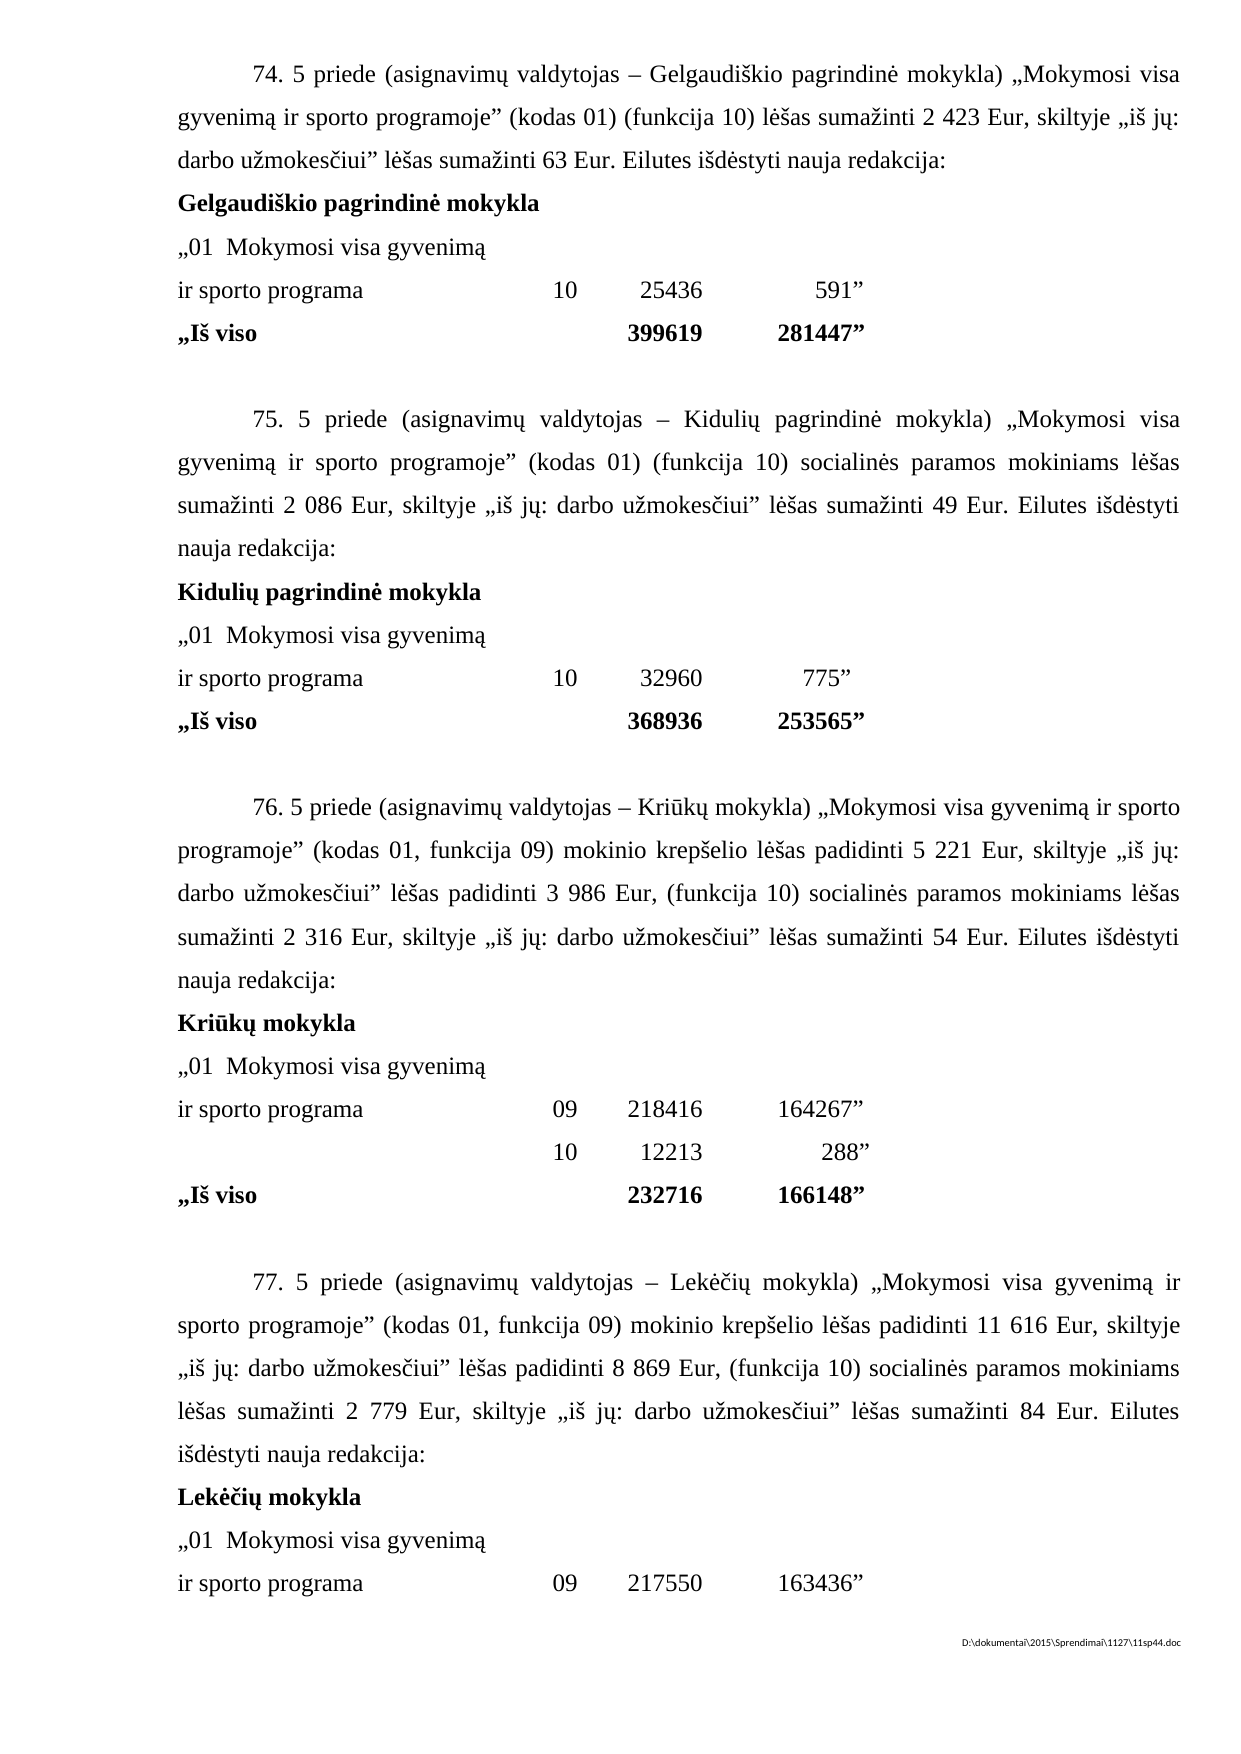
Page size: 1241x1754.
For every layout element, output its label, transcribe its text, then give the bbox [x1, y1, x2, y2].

text Gelgaudiškio pagrindinė mokykla [177, 188, 1181, 217]
text „01 Mokymosi visa gyvenimą [177, 1525, 1181, 1554]
text „01 Mokymosi visa gyvenimą [177, 620, 1181, 648]
text Lekėčių mokykla [177, 1482, 1181, 1511]
text 10 12213 288” [177, 1137, 1181, 1166]
text „01 Mokymosi visa gyvenimą [177, 232, 1181, 260]
text 75. 5 priede (asignavimų valdytojas – Kidulių pagrindinė mokykla) „Mokymosi visa gyvenimą ir sporto programoje” (kodas 01) (funkcija 10) socialinės paramos mokiniams lėšas sumažinti 2 086 Eur, skiltyje „iš jų: darbo užmokesčiui” lėšas sumažinti 49 Eur. Eilutes išdėstyti nauja redakcija: [177, 404, 1181, 562]
text Kidulių pagrindinė mokykla [177, 577, 1181, 605]
text 76. 5 priede (asignavimų valdytojas – Kriūkų mokykla) „Mokymosi visa gyvenimą ir sporto programoje” (kodas 01, funkcija 09) mokinio krepšelio lėšas padidinti 5 221 Eur, skiltyje „iš jų: darbo užmokesčiui” lėšas padidinti 3 986 Eur, (funkcija 10) socialinės paramos mokiniams lėšas sumažinti 2 316 Eur, skiltyje „iš jų: darbo užmokesčiui” lėšas sumažinti 54 Eur. Eilutes išdėstyti nauja redakcija: [177, 792, 1181, 993]
text ir sporto programa 10 25436 591” [177, 275, 1181, 303]
text 74. 5 priede (asignavimų valdytojas – Gelgaudiškio pagrindinė mokykla) „Mokymosi visa gyvenimą ir sporto programoje” (kodas 01) (funkcija 10) lėšas sumažinti 2 423 Eur, skiltyje „iš jų: darbo užmokesčiui” lėšas sumažinti 63 Eur. Eilutes išdėstyti nauja redakcija: [177, 59, 1181, 174]
text „Iš viso 232716 166148” [177, 1180, 1181, 1209]
text „Iš viso 368936 253565” [177, 706, 1181, 735]
text 77. 5 priede (asignavimų valdytojas – Lekėčių mokykla) „Mokymosi visa gyvenimą ir sporto programoje” (kodas 01, funkcija 09) mokinio krepšelio lėšas padidinti 11 616 Eur, skiltyje „iš jų: darbo užmokesčiui” lėšas padidinti 8 869 Eur, (funkcija 10) socialinės paramos mokiniams lėšas sumažinti 2 779 Eur, skiltyje „iš jų: darbo užmokesčiui” lėšas sumažinti 84 Eur. Eilutes išdėstyti nauja redakcija: [177, 1267, 1181, 1468]
text „01 Mokymosi visa gyvenimą [177, 1051, 1181, 1080]
text Kriūkų mokykla [177, 1008, 1181, 1037]
text „Iš viso 399619 281447” [177, 318, 1181, 347]
text ir sporto programa 10 32960 775” [177, 663, 1181, 692]
text ir sporto programa 09 217550 163436” [177, 1568, 1181, 1597]
text ir sporto programa 09 218416 164267” [177, 1094, 1181, 1123]
